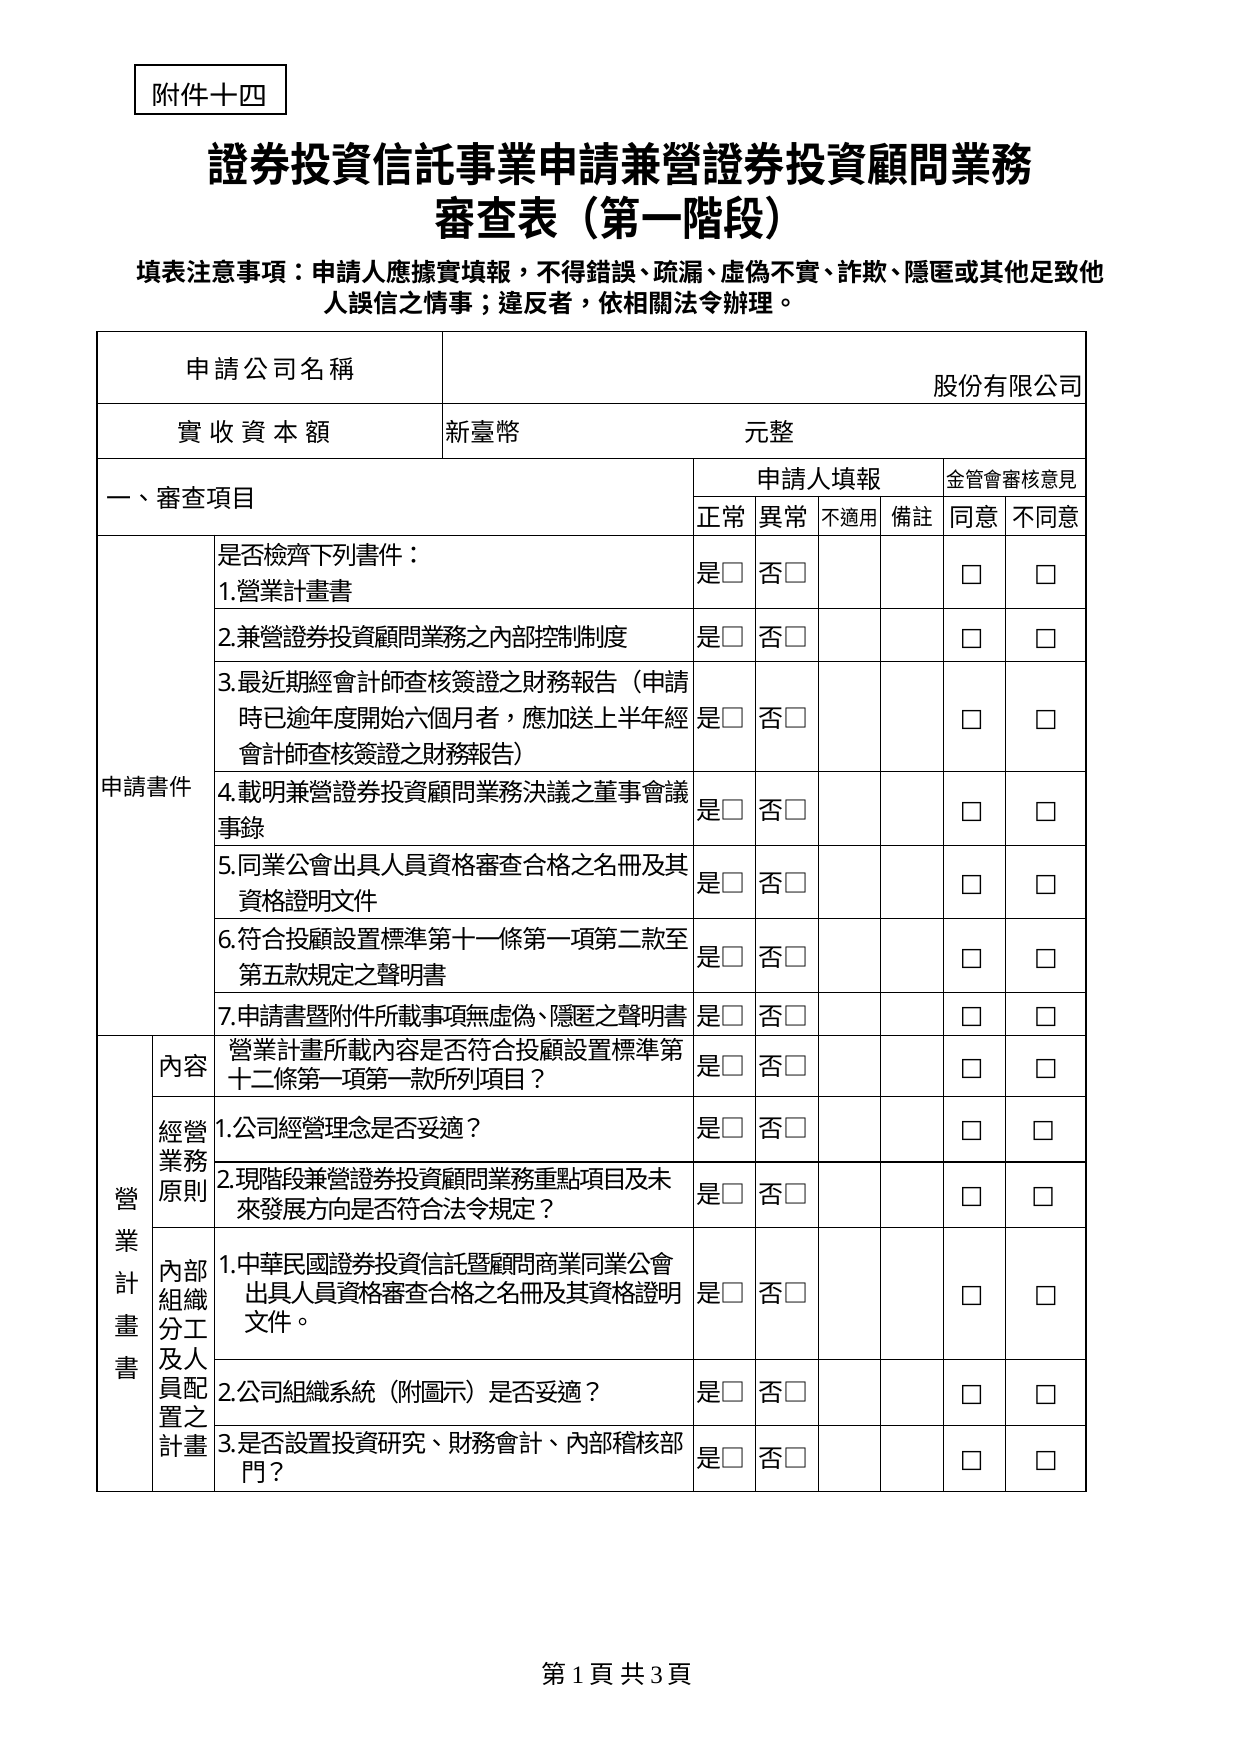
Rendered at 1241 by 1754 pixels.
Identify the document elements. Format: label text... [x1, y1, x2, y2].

table_cell □ [944, 846, 1005, 918]
table_cell □ [1006, 846, 1085, 918]
table_cell [881, 1360, 943, 1425]
table_cell □ [1006, 1097, 1085, 1161]
table_cell 內容 [153, 1036, 214, 1096]
table_cell 內部 組織 分工及人員配置之計畫 [153, 1228, 214, 1491]
table_cell □ [944, 919, 1005, 992]
table_cell □ [1006, 993, 1085, 1035]
table_cell 申請人填報 [694, 459, 943, 496]
text 填表注意事項：申請人應據實填報，不得錯誤、疏漏、虛偽不實、詐欺、隱匿或其他足致他人誤信之情事；違反者，依相關法令辦理。 [136, 256, 1104, 318]
table_cell 否□ [756, 1163, 818, 1227]
table_cell [819, 846, 880, 918]
table_cell 營 業 計 畫 書 [98, 1036, 152, 1491]
table_header 股份有限公司 [443, 332, 1085, 402]
table_cell □ [1006, 536, 1085, 608]
table_cell [881, 662, 943, 771]
table_cell [881, 536, 943, 608]
table_cell 是否檢齊下列書件： 1.營業計畫書 [215, 536, 693, 608]
table_cell [819, 1228, 880, 1359]
table_cell [819, 662, 880, 771]
table_cell 是□ [694, 1228, 755, 1359]
table_cell [881, 1163, 943, 1227]
table_cell □ [944, 1163, 1005, 1227]
table_cell 金管會審核意見 [944, 459, 1085, 496]
table_cell 不適用 [819, 497, 880, 534]
table_cell 同意 [944, 497, 1005, 534]
table_cell 一、審查項目 [98, 459, 693, 534]
table_cell 正常 [694, 497, 755, 534]
table_cell □ [944, 662, 1005, 771]
table_cell 經營 業務原則 [153, 1097, 214, 1227]
text [136, 66, 285, 113]
table_cell 5.同業公會出具人員資格審查合格之名冊及其資格證明文件 [215, 846, 693, 918]
table_cell 否□ [756, 609, 818, 661]
table_cell □ [1006, 1228, 1085, 1359]
table_cell 1.中華民國證券投資信託暨顧問商業同業公會出具人員資格審查合格之名冊及其資格證明文件。 [215, 1228, 693, 1359]
table_cell 是□ [694, 846, 755, 918]
table_cell [819, 1036, 880, 1096]
table_cell 申請書件 [98, 536, 214, 1035]
table_cell 否□ [756, 1097, 818, 1161]
table_cell □ [1006, 1360, 1085, 1425]
table_cell □ [944, 993, 1005, 1035]
table_cell 否□ [756, 772, 818, 844]
table_cell 是□ [694, 1163, 755, 1227]
table_cell [819, 609, 880, 661]
table_cell 異常 [756, 497, 818, 534]
table_cell [819, 1163, 880, 1227]
table_cell 是□ [694, 772, 755, 844]
table_cell 是□ [694, 1097, 755, 1161]
table_cell □ [1006, 662, 1085, 771]
table_cell □ [1006, 1163, 1085, 1227]
table_cell 否□ [756, 993, 818, 1035]
table_cell □ [944, 1426, 1005, 1491]
table_cell □ [944, 536, 1005, 608]
text 證券投資信託事業申請兼營證券投資顧問業務 [136, 148, 1104, 189]
table_cell □ [944, 1360, 1005, 1425]
table_cell [819, 1360, 880, 1425]
table_cell [819, 919, 880, 992]
table_cell [881, 1426, 943, 1491]
table_cell 是□ [694, 609, 755, 661]
table_cell 不同意 [1006, 497, 1085, 534]
table_cell 否□ [756, 846, 818, 918]
table_cell □ [944, 609, 1005, 661]
table_header 申請公司名稱 [98, 332, 442, 402]
table_cell 否□ [756, 662, 818, 771]
table_cell [881, 846, 943, 918]
table_cell [881, 772, 943, 844]
table_cell 是□ [694, 919, 755, 992]
table_cell 是□ [694, 1360, 755, 1425]
table_cell [819, 1097, 880, 1161]
table_cell 是□ [694, 1426, 755, 1491]
table_cell □ [1006, 772, 1085, 844]
table_cell 4.載明兼營證券投資顧問業務決議之董事會議事錄 [215, 772, 693, 844]
table_cell □ [1006, 1036, 1085, 1096]
table_cell [881, 1097, 943, 1161]
text 審查表（第一階段） [136, 202, 1104, 243]
table_cell [881, 1228, 943, 1359]
table_cell 否□ [756, 919, 818, 992]
table_cell 1.公司經營理念是否妥適？ [215, 1097, 693, 1161]
table_cell 否□ [756, 1426, 818, 1491]
table_cell □ [944, 1097, 1005, 1161]
table_cell 2.公司組織系統（附圖示）是否妥適？ [215, 1360, 693, 1425]
table_cell 否□ [756, 1036, 818, 1096]
table_cell 2.現階段兼營證券投資顧問業務重點項目及未來發展方向是否符合法令規定？ [215, 1163, 693, 1227]
table_cell [881, 993, 943, 1035]
table_cell 備註 [881, 497, 943, 534]
table_cell 否□ [756, 1228, 818, 1359]
table_cell 是□ [694, 1036, 755, 1096]
table_cell 6.符合投顧設置標準第十一條第一項第二款至第五款規定之聲明書 [215, 919, 693, 992]
table_cell [819, 772, 880, 844]
table_cell 是□ [694, 536, 755, 608]
table_cell 3.是否設置投資研究、財務會計、內部稽核部門？ [215, 1426, 693, 1491]
table_cell 新臺幣 元整 [443, 404, 1085, 458]
table_cell [819, 993, 880, 1035]
table_cell [819, 1426, 880, 1491]
table_cell 實收資本額 [98, 404, 442, 458]
table_cell [819, 536, 880, 608]
table_cell 2.兼營證券投資顧問業務之內部控制制度 [215, 609, 693, 661]
text 附件十四 [151, 73, 270, 106]
table_cell □ [944, 772, 1005, 844]
table_cell □ [944, 1228, 1005, 1359]
table_cell [881, 919, 943, 992]
table_cell 否□ [756, 536, 818, 608]
table_cell 7.申請書暨附件所載事項無虛偽、隱匿之聲明書 [215, 993, 693, 1035]
table_cell [881, 609, 943, 661]
table_cell □ [944, 1036, 1005, 1096]
table_cell 是□ [694, 993, 755, 1035]
table_cell 3.最近期經會計師查核簽證之財務報告（申請時已逾年度開始六個月者，應加送上半年經會計師查核簽證之財務報告） [215, 662, 693, 771]
table_cell 營業計畫所載內容是否符合投顧設置標準第十二條第一項第一款所列項目？ [215, 1036, 693, 1096]
table_cell 否□ [756, 1360, 818, 1425]
table_cell □ [1006, 609, 1085, 661]
table_cell 是□ [694, 662, 755, 771]
table_cell □ [1006, 1426, 1085, 1491]
table_cell □ [1006, 919, 1085, 992]
table_cell [881, 1036, 943, 1096]
